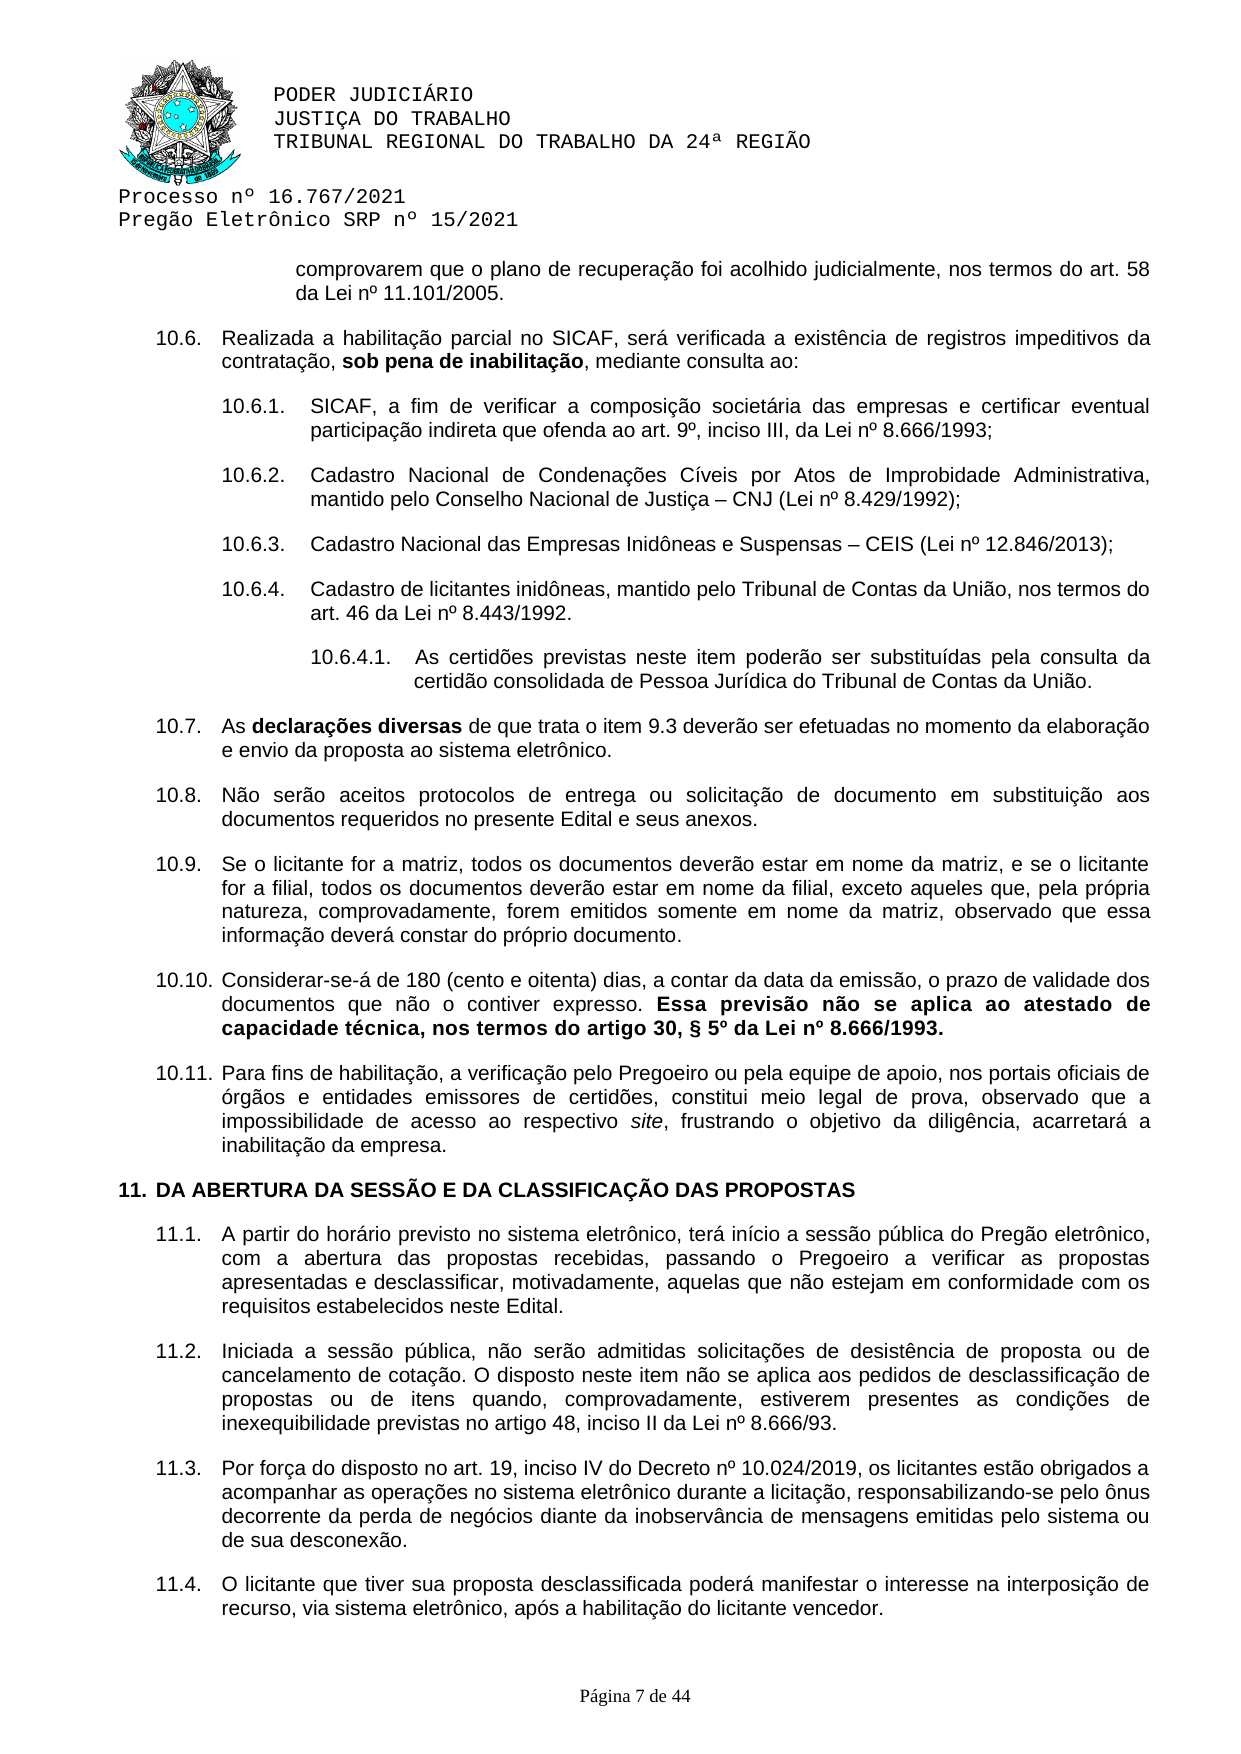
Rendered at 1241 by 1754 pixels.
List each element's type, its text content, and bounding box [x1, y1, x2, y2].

picture [118, 59, 243, 186]
list Cadastro Nacional de Condenações Cíveis por Atos de Improbidade Administrativa, mantido pelo Conselho Nacional de Justiça – CNJ (Lei nº 8.429/1992); [221, 463, 1152, 511]
list O licitante que tiver sua proposta desclassificada poderá manifestar o interesse na interposição de recurso, via sistema eletrônico, após a habilitação do licitante vencedor. [155, 1572, 1152, 1620]
list A partir do horário previsto no sistema eletrônico, terá início a sessão pública do Pregão eletrônico, com a abertura das propostas recebidas, passando o Pregoeiro a verificar as propostas apresentadas e desclassificar, motivadamente, aquelas que não estejam em conformidade com os requisitos estabelecidos neste Edital. [155, 1222, 1152, 1318]
list Cadastro Nacional das Empresas Inidôneas e Suspensas – CEIS (Lei nº 12.846/2013); [221, 532, 1152, 556]
list Considerar-se-á de 180 (cento e oitenta) dias, a contar da data da emissão, o prazo de validade dos documentos que não o contiver expresso. Essa previsão não se aplica ao atestado de capacidade técnica, nos termos do artigo 30, § 5º da Lei nº 8.666/1993. [155, 968, 1152, 1040]
list Por força do disposto no art. 19, inciso IV do Decreto nº 10.024/2019, os licitantes estão obrigados a acompanhar as operações no sistema eletrônico durante a licitação, responsabilizando-se pelo ônus decorrente da perda de negócios diante da inobservância de mensagens emitidas pelo sistema ou de sua desconexão. [155, 1456, 1152, 1551]
list Realizada a habilitação parcial no SICAF, será verificada a existência de registros impeditivos da contratação, sob pena de inabilitação, mediante consulta ao: [155, 325, 1152, 373]
list DA abertura da sessão e da classificação das propostas [118, 1177, 1152, 1201]
list Iniciada a sessão pública, não serão admitidas solicitações de desistência de proposta ou de cancelamento de cotação. O disposto neste item não se aplica aos pedidos de desclassificação de propostas ou de itens quando, comprovadamente, estiverem presentes as condições de inexequibilidade previstas no artigo 48, inciso II da Lei nº 8.666/93. [155, 1339, 1152, 1435]
list Não serão aceitos protocolos de entrega ou solicitação de documento em substituição aos documentos requeridos no presente Edital e seus anexos. [155, 783, 1152, 831]
list Para fins de habilitação, a verificação pelo Pregoeiro ou pela equipe de apoio, nos portais oficiais de órgãos e entidades emissores de certidões, constitui meio legal de prova, observado que a impossibilidade de acesso ao respectivo site, frustrando o objetivo da diligência, acarretará a inabilitação da empresa. [155, 1061, 1152, 1157]
list SICAF, a fim de verificar a composição societária das empresas e certificar eventual participação indireta que ofenda ao art. 9º, inciso III, da Lei nº 8.666/1993; [221, 394, 1152, 442]
list comprovarem que o plano de recuperação foi acolhido judicialmente, nos termos do art. 58 da Lei nº 11.101/2005. [221, 257, 1152, 304]
list As declarações diversas de que trata o item 9.3 deverão ser efetuadas no momento da elaboração e envio da proposta ao sistema eletrônico. [155, 714, 1152, 762]
list Se o licitante for a matriz, todos os documentos deverão estar em nome da matriz, e se o licitante for a filial, todos os documentos deverão estar em nome da filial, exceto aqueles que, pela própria natureza, comprovadamente, forem emitidos somente em nome da matriz, observado que essa informação deverá constar do próprio documento. [155, 851, 1152, 947]
list Cadastro de licitantes inidôneas, mantido pelo Tribunal de Contas da União, nos termos do art. 46 da Lei nº 8.443/1992. [221, 576, 1152, 624]
list As certidões previstas neste item poderão ser substituídas pela consulta da certidão consolidada de Pessoa Jurídica do Tribunal de Contas da União. [310, 645, 1152, 693]
